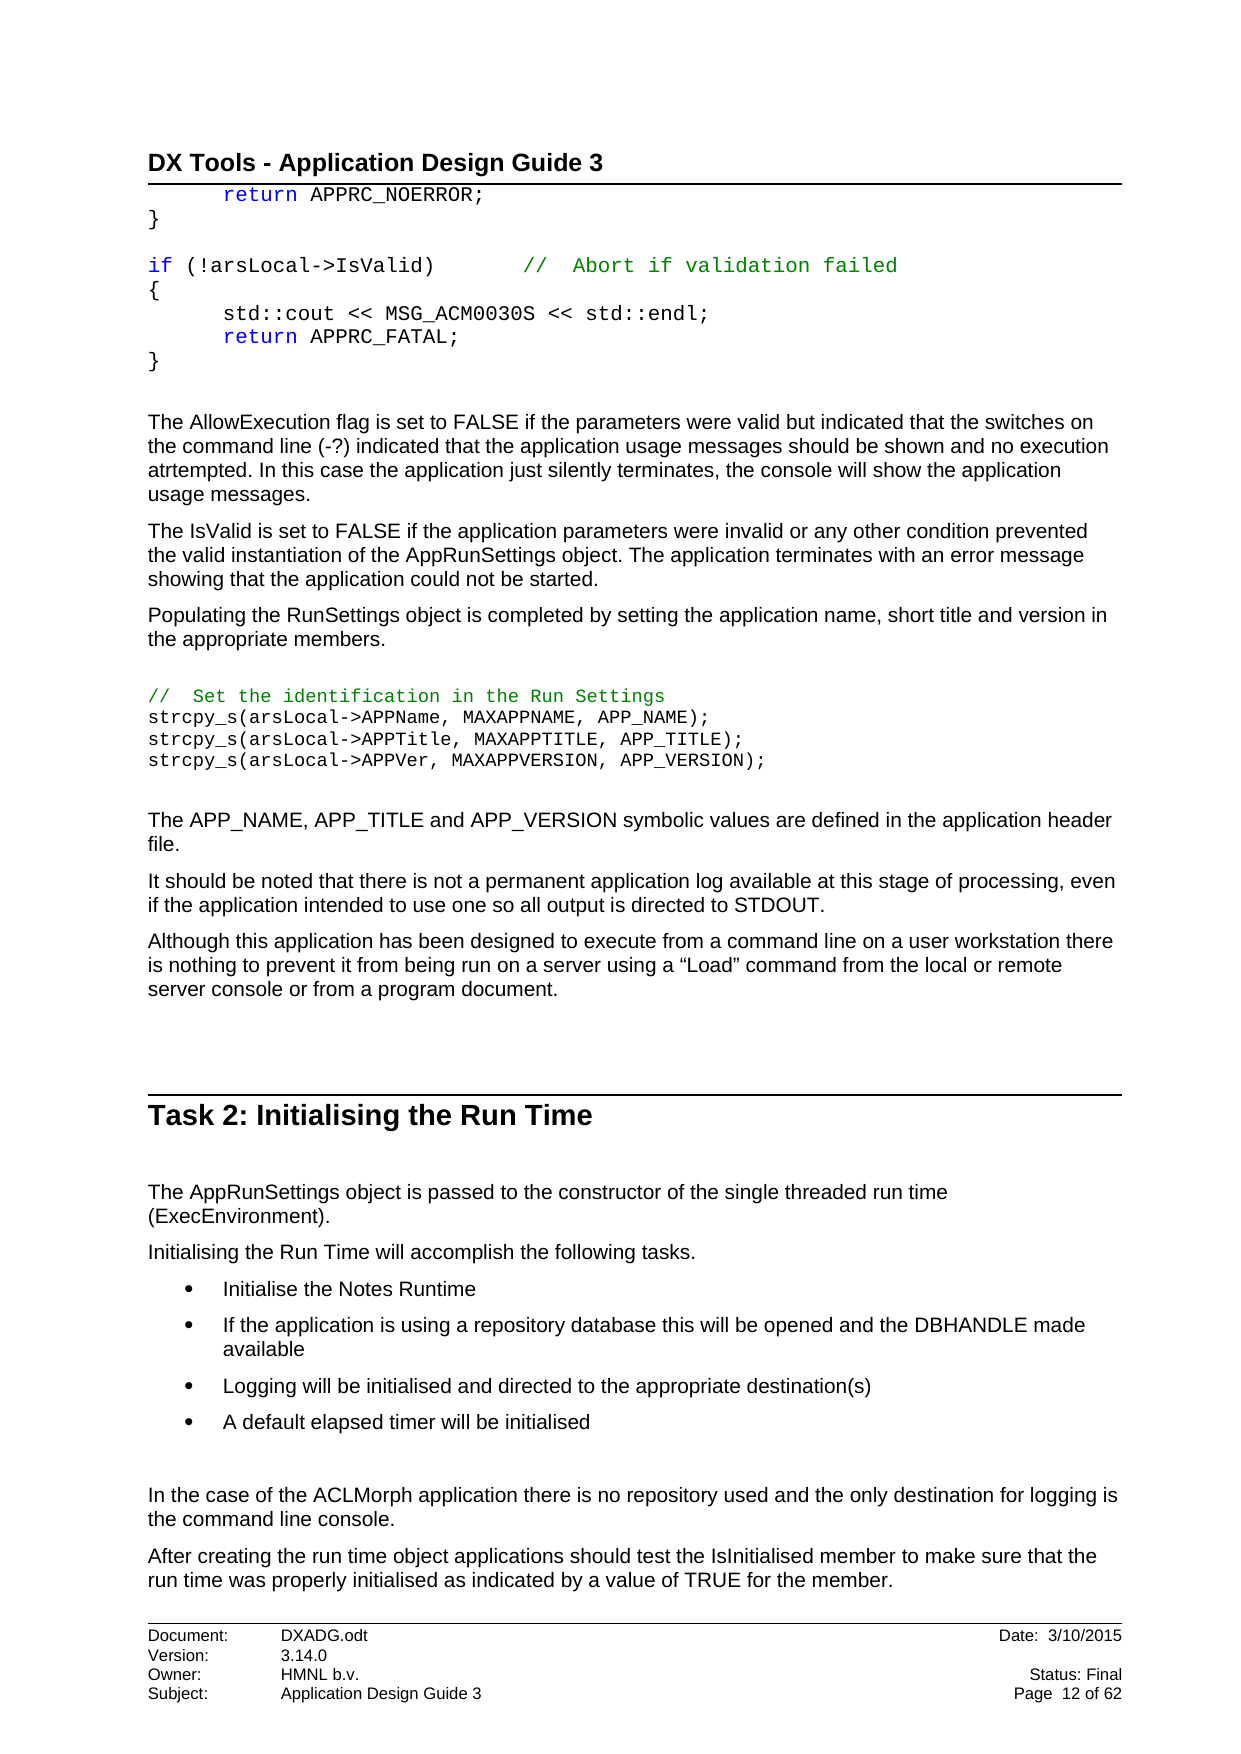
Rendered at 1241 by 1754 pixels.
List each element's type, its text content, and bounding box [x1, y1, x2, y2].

text The AppRunSettings object is passed to the constructor of the single threaded run time (ExecEnvironment). [148, 1180, 1122, 1228]
text Populating the RunSettings object is completed by setting the application name, short title and version in the appropriate members. [148, 603, 1122, 651]
text The APP_NAME, APP_TITLE and APP_VERSION symbolic values are defined in the application header file. [148, 808, 1122, 856]
text Initialising the Run Time will accomplish the following tasks. [148, 1240, 1122, 1264]
text It should be noted that there is not a permanent application log available at this stage of processing, even if the application intended to use one so all output is directed to STDOUT. [148, 869, 1122, 917]
text { [148, 279, 1122, 303]
text return APPRC_NOERROR; [148, 185, 1122, 208]
text } [148, 350, 1122, 374]
text Although this application has been designed to execute from a command line on a user workstation there is nothing to prevent it from being run on a server using a “Load” command from the local or remote server console or from a program document. [148, 929, 1122, 1001]
text The IsValid is set to FALSE if the application parameters were invalid or any other condition prevented the valid instantiation of the AppRunSettings object. The application terminates with an error message showing that the application could not be started. [148, 518, 1122, 590]
text } [148, 208, 1122, 232]
list If the application is using a repository database this will be opened and the DBHANDLE made available [185, 1313, 1122, 1361]
text // Set the identification in the Run Settings [148, 687, 1122, 708]
text return APPRC_FATAL; [148, 326, 1122, 350]
text if (!arsLocal->IsValid) // Abort if validation failed [148, 255, 1122, 279]
text strcpy_s(arsLocal->APPVer, MAXAPPVERSION, APP_VERSION); [148, 751, 1122, 772]
subtitle Task 2: Initialising the Run Time [148, 1096, 1122, 1131]
list Initialise the Notes Runtime [185, 1277, 1122, 1301]
text In the case of the ACLMorph application there is no repository used and the only destination for logging is the command line console. [148, 1483, 1122, 1531]
text strcpy_s(arsLocal->APPTitle, MAXAPPTITLE, APP_TITLE); [148, 729, 1122, 751]
list Logging will be initialised and directed to the appropriate destination(s) [185, 1374, 1122, 1398]
text strcpy_s(arsLocal->APPName, MAXAPPNAME, APP_NAME); [148, 708, 1122, 729]
text After creating the run time object applications should test the IsInitialised member to make sure that the run time was properly initialised as indicated by a value of TRUE for the member. [148, 1544, 1122, 1592]
text std::cout << MSG_ACM0030S << std::endl; [148, 303, 1122, 326]
text The AllowExecution flag is set to FALSE if the parameters were valid but indicated that the switches on the command line (-?) indicated that the application usage messages should be shown and no execution atrtempted. In this case the application just silently terminates, the console will show the application usage messages. [148, 410, 1122, 506]
list A default elapsed timer will be initialised [185, 1410, 1122, 1434]
